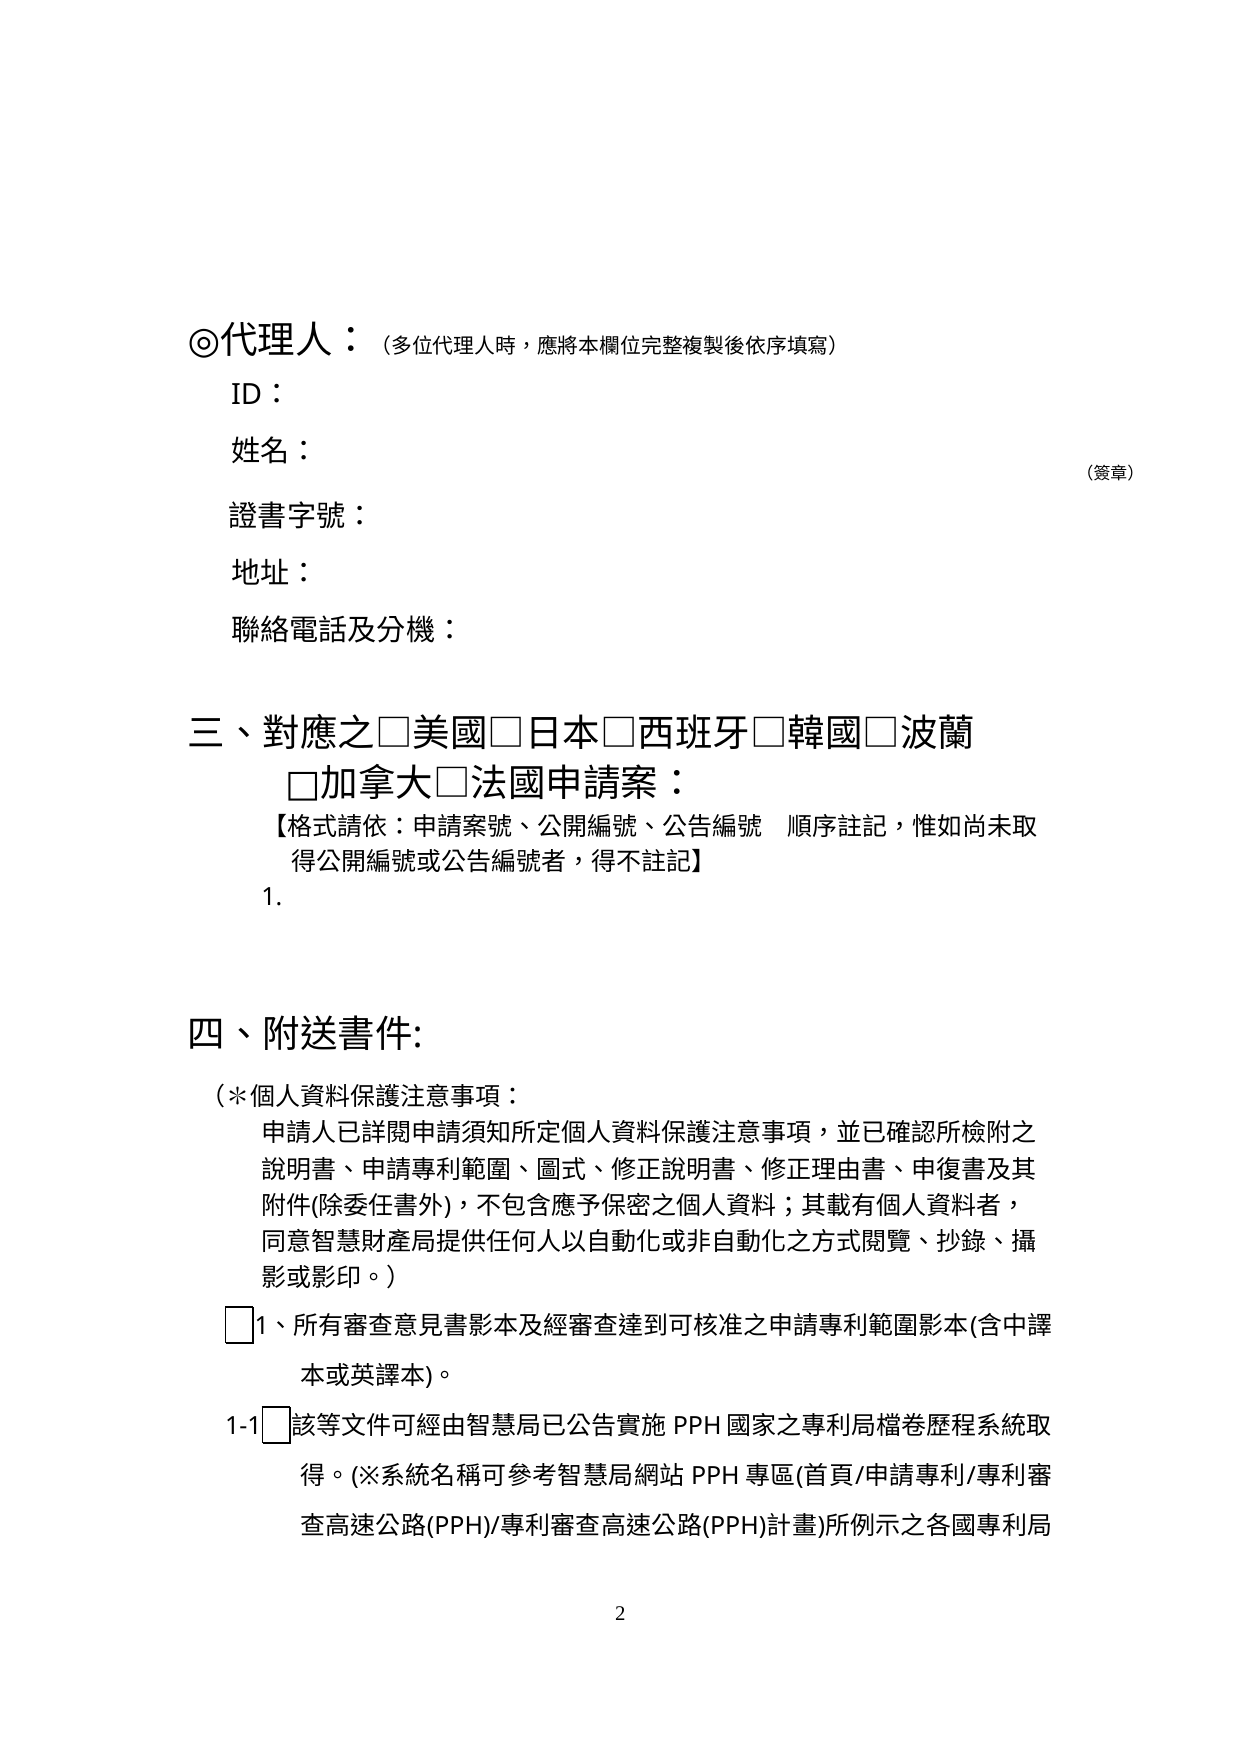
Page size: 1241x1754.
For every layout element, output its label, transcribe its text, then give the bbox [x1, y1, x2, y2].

table_header （簽章） [997, 363, 1147, 485]
text 【格式請依：申請案號、公開編號、公告編號 順序註記，惟如尚未取得公開編號或公告編號者，得不註記】 [262, 807, 1047, 877]
table_cell 聯絡電話及分機： [228, 599, 1147, 657]
text 1-1 該等文件可經由智慧局已公告實施PPH國家之專利局檔卷歷程系統取得。(※系統名稱可參考智慧局網站PPH專區(首頁/申請專利/專利審查高速公路(PPH)/專利審查高速公路(PPH)計畫)所例示之各國專利局 [225, 1394, 1053, 1544]
text 1、所有審查意見書影本及經審查達到可核准之申請專利範圍影本(含中譯本或英譯本)。 [225, 1294, 1053, 1394]
table_header ID： [228, 363, 997, 420]
text 三、對應之□美國□日本□西班牙□韓國□波蘭 [187, 707, 1047, 757]
table_cell 姓名： [228, 420, 997, 485]
text 申請人已詳閱申請須知所定個人資料保護注意事項，並已確認所檢附之說明書、申請專利範圍、圖式、修正說明書、修正理由書、申復書及其附件(除委任書外)，不包含應予保密之個人資料；其載有個人資料者，同意智慧財產局提供任何人以自動化或非自動化之方式閱覽、抄錄、攝影或影印。） [261, 1113, 1047, 1294]
text □加拿大□法國申請案： [187, 757, 1047, 807]
text （✽個人資料保護注意事項： [187, 1077, 1047, 1113]
text ◎代理人：（多位代理人時，應將本欄位完整複製後依序填寫） [187, 313, 1053, 363]
text 四、附送書件: [187, 1003, 1047, 1058]
table_cell 證書字號： [228, 485, 1147, 542]
text 1. [261, 877, 1041, 915]
table_cell 地址： [228, 542, 1147, 599]
